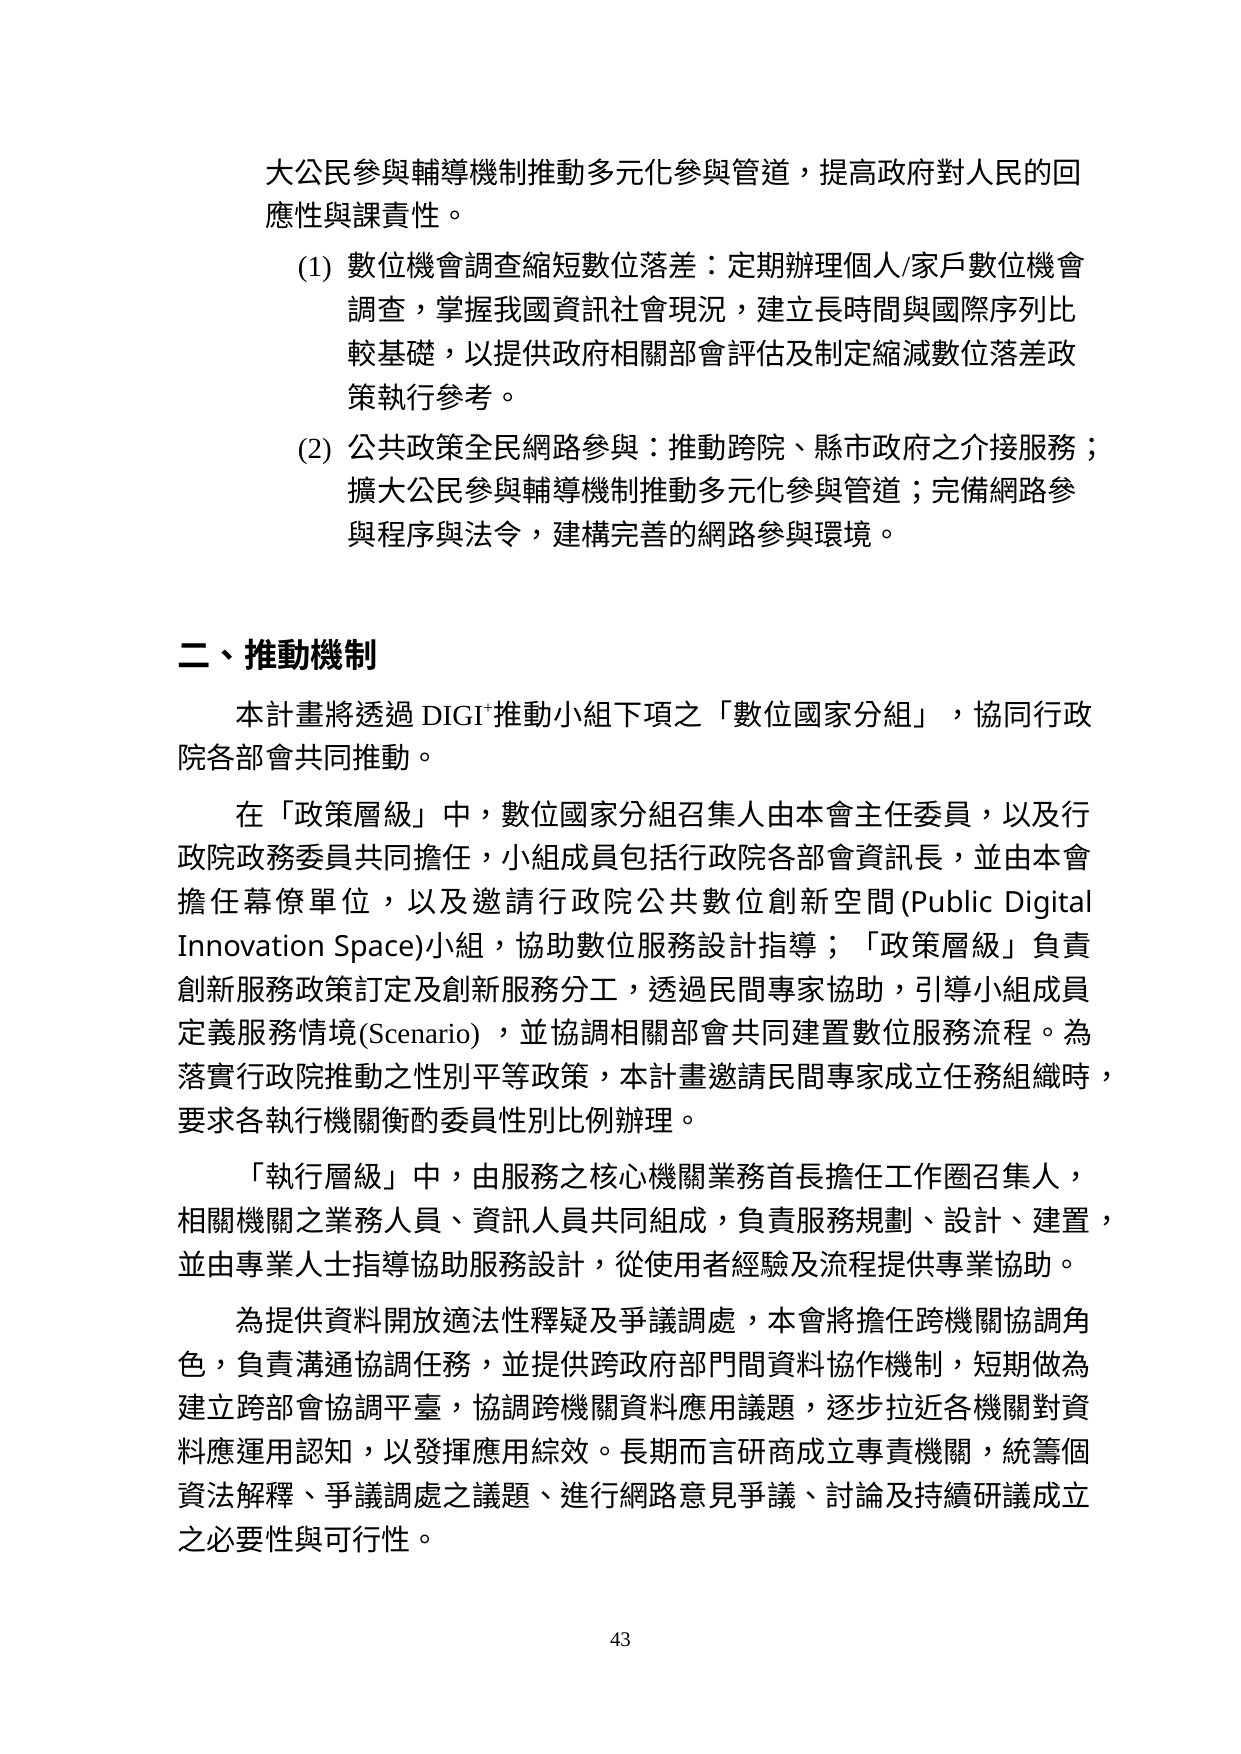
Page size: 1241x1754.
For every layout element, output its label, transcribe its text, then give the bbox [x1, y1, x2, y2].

list 公共政策全民網路參與：推動跨院、縣市政府之介接服務；擴大公民參與輔導機制推動多元化參與管道；完備網路參與程序與法令，建構完善的網路參與環境。 [298, 423, 1092, 554]
text 為提供資料開放適法性釋疑及爭議調處，本會將擔任跨機關協調角色，負責溝通協調任務，並提供跨政府部門間資料協作機制，短期做為建立跨部會協調平臺，協調跨機關資料應用議題，逐步拉近各機關對資料應運用認知，以發揮應用綜效。長期而言研商成立專責機關，統籌個資法解釋、爭議調處之議題、進行網路意見爭議、討論及持續研議成立之必要性與可行性。 [177, 1296, 1092, 1558]
text 本計畫將透過DIGI+推動小組下項之「數位國家分組」，協同行政院各部會共同推動。 [177, 690, 1092, 777]
subtitle 二、推動機制 [177, 629, 1092, 677]
text 「執行層級」中，由服務之核心機關業務首長擔任工作圈召集人，相關機關之業務人員、資訊人員共同組成，負責服務規劃、設計、建置，並由專業人士指導協助服務設計，從使用者經驗及流程提供專業協助。 [177, 1152, 1092, 1283]
text 大公民參與輔導機制推動多元化參與管道，提高政府對人民的回應性與課責性。 [265, 148, 1092, 235]
list 數位機會調查縮短數位落差：定期辦理個人/家戶數位機會調查，掌握我國資訊社會現況，建立長時間與國際序列比較基礎，以提供政府相關部會評估及制定縮減數位落差政策執行參考。 [298, 241, 1092, 416]
text 在「政策層級」中，數位國家分組召集人由本會主任委員，以及行政院政務委員共同擔任，小組成員包括行政院各部會資訊長，並由本會擔任幕僚單位，以及邀請行政院公共數位創新空間(Public Digital Innovation Space)小組，協助數位服務設計指導；「政策層級」負責創新服務政策訂定及創新服務分工，透過民間專家協助，引導小組成員定義服務情境(Scenario) ，並協調相關部會共同建置數位服務流程。為落實行政院推動之性別平等政策，本計畫邀請民間專家成立任務組織時，要求各執行機關衡酌委員性別比例辦理。 [177, 790, 1092, 1140]
